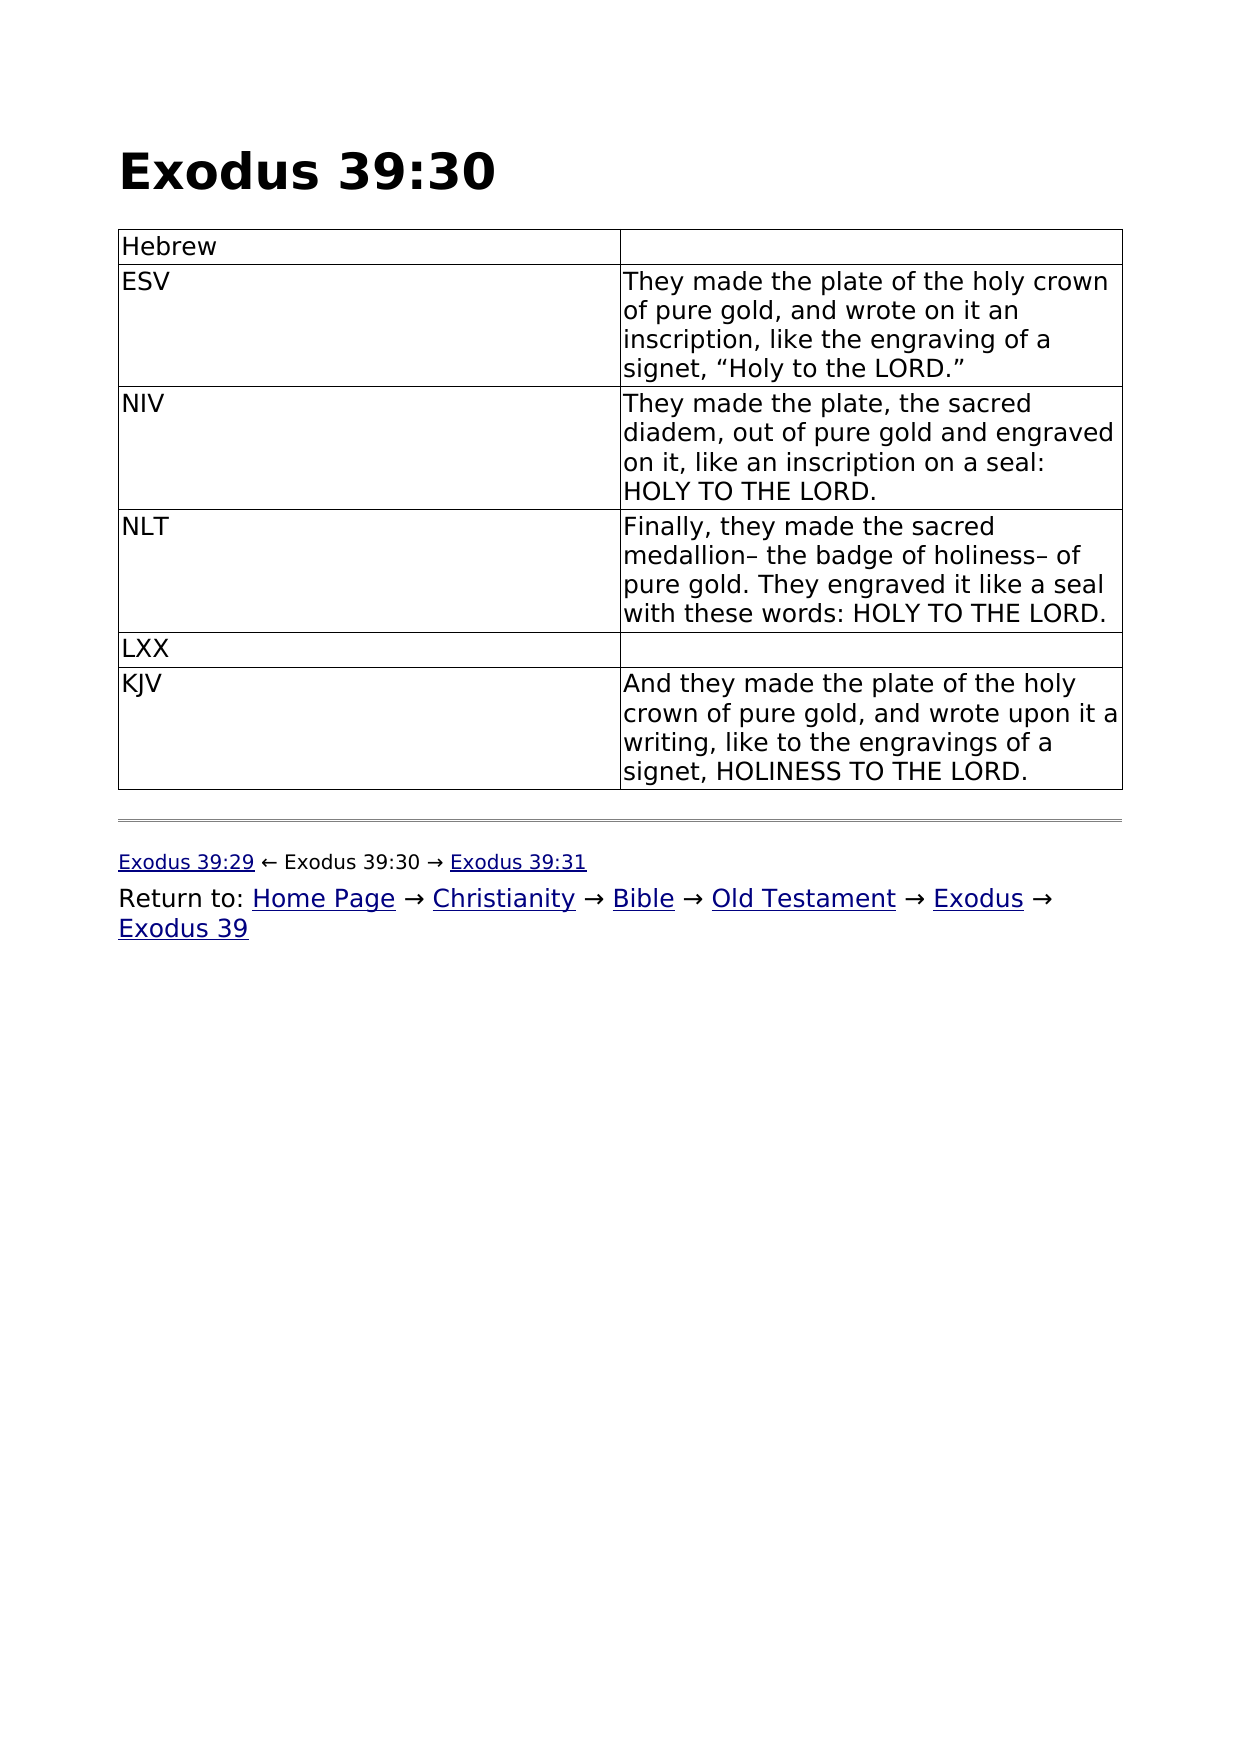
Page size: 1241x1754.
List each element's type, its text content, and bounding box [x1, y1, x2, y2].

table_header [621, 230, 1122, 264]
text Exodus 39:29 ← Exodus 39:30 → Exodus 39:31 [118, 851, 1122, 884]
table_cell They made the plate, the sacred diadem, out of pure gold and engraved on it, like an inscription on a seal: HOLY TO THE LORD. [621, 387, 1122, 509]
table_cell LXX [119, 633, 620, 667]
table_header Hebrew [119, 230, 620, 264]
table_cell ESV [119, 265, 620, 386]
table_cell And they made the plate of the holy crown of pure gold, and wrote upon it a writing, like to the engravings of a signet, HOLINESS TO THE LORD. [621, 668, 1122, 789]
table_cell NLT [119, 510, 620, 632]
text Return to: Home Page → Christianity → Bible → Old Testament → Exodus → Exodus 39 [118, 884, 1122, 943]
table_cell They made the plate of the holy crown of pure gold, and wrote on it an inscription, like the engraving of a signet, “Holy to the LORD.” [621, 265, 1122, 386]
table_cell [621, 633, 1122, 667]
subtitle Exodus 39:30 [118, 143, 1122, 201]
table_cell Finally, they made the sacred medallion– the badge of holiness– of pure gold. They engraved it like a seal with these words: HOLY TO THE LORD. [621, 510, 1122, 632]
table_cell KJV [119, 668, 620, 789]
table_cell NIV [119, 387, 620, 509]
